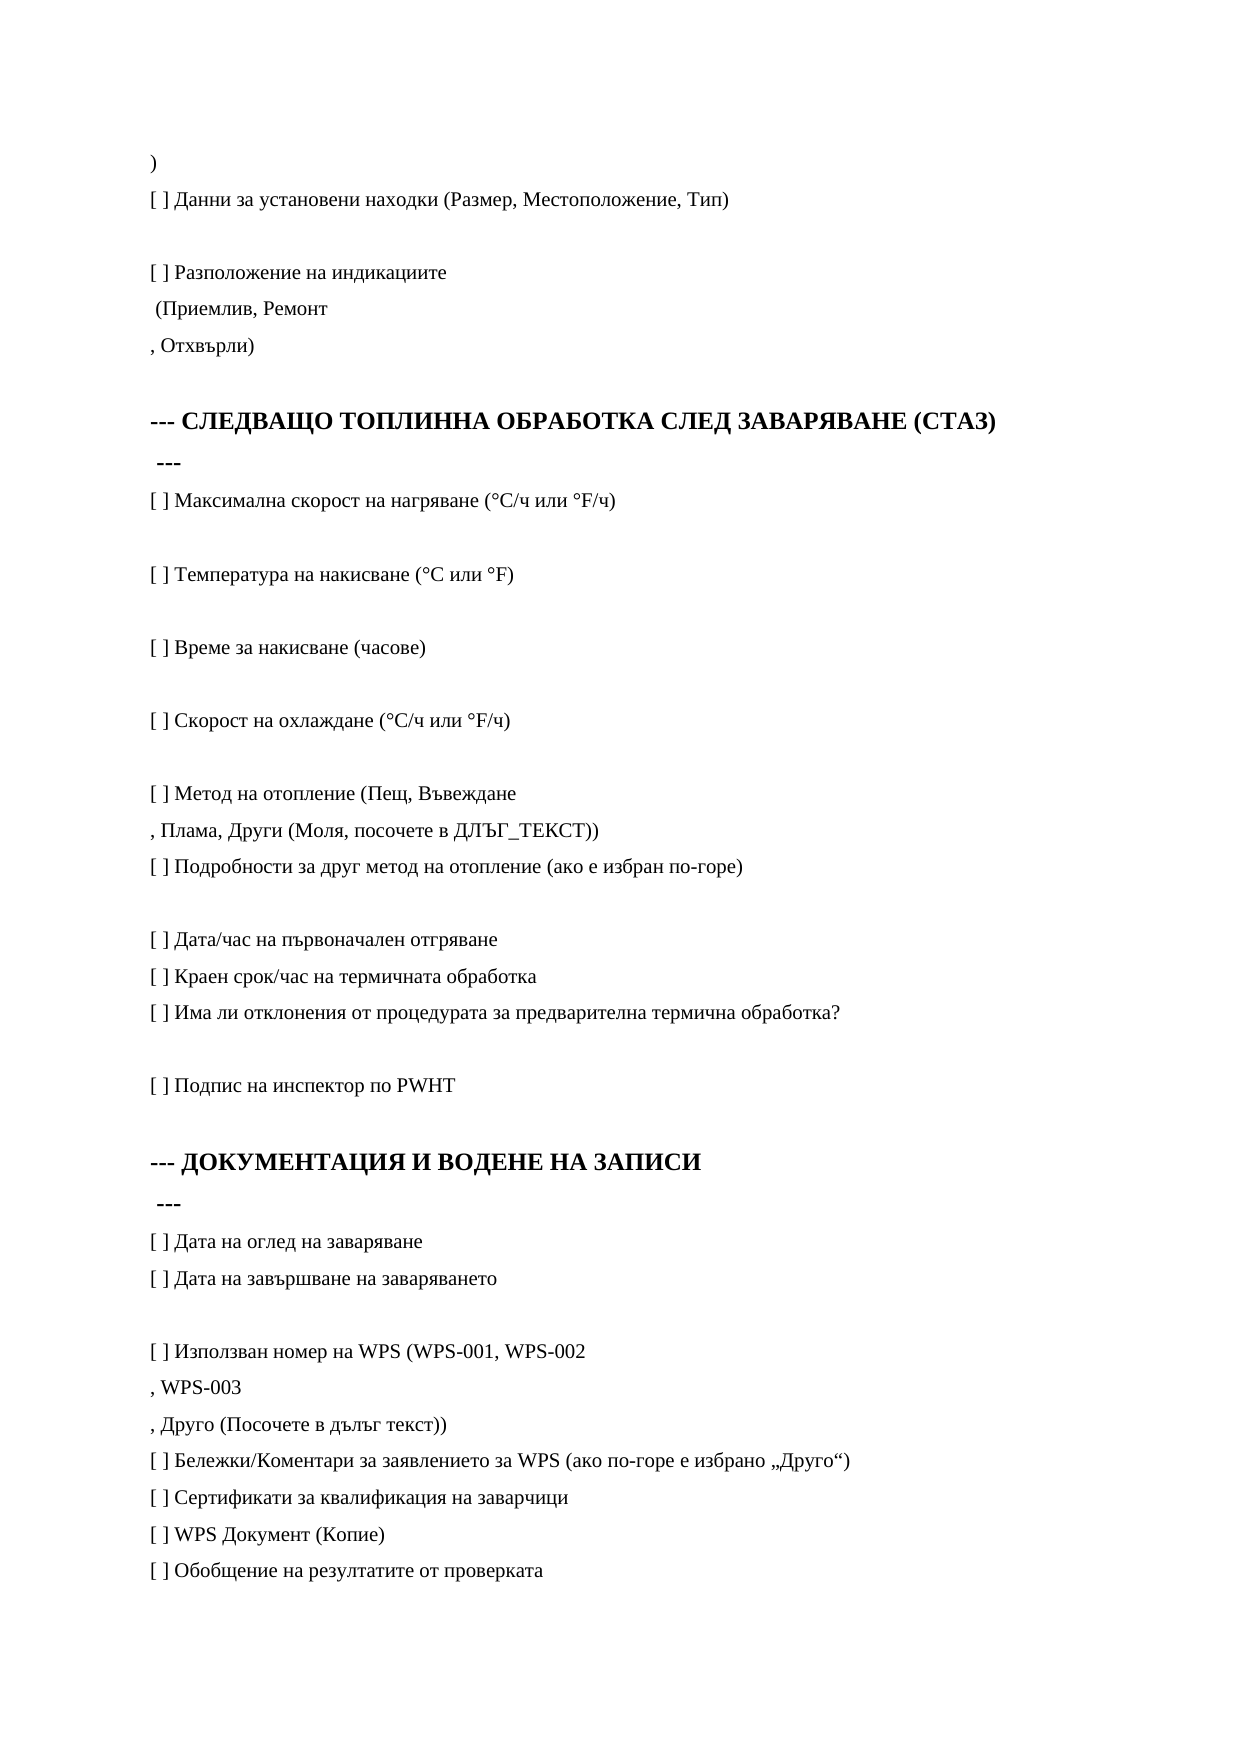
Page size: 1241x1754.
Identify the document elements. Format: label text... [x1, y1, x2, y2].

text , Друго (Посочете в дълъг текст)) [150, 1412, 1090, 1436]
text [ ] Подробности за друг метод на отопление (ако е избран по-горе) [150, 854, 1090, 878]
text [ ] Скорост на охлаждане (°C/ч или °F/ч) [150, 708, 1090, 732]
text --- ДОКУМЕНТАЦИЯ И ВОДЕНЕ НА ЗАПИСИ [150, 1147, 1090, 1175]
text [ ] Време за накисване (часове) [150, 635, 1090, 659]
text [ ] Дата на завършване на заваряването [150, 1266, 1090, 1290]
text [ ] Максимална скорост на нагряване (°C/ч или °F/ч) [150, 488, 1090, 512]
text [ ] Краен срок/час на термичната обработка [150, 964, 1090, 988]
text [ ] Бележки/Коментари за заявлението за WPS (ако по-горе е избрано „Друго“) [150, 1448, 1090, 1472]
text ) [150, 150, 1090, 174]
text , Плама, Други (Моля, посочете в ДЛЪГ_ТЕКСТ)) [150, 817, 1090, 842]
text [ ] Подпис на инспектор по PWHT [150, 1073, 1090, 1097]
text --- [150, 1188, 1090, 1217]
text [ ] WPS Документ (Копие) [150, 1522, 1090, 1546]
text [ ] Данни за установени находки (Размер, Местоположение, Тип) [150, 187, 1090, 211]
text (Приемлив, Ремонт [150, 296, 1090, 320]
text [ ] Използван номер на WPS (WPS-001, WPS-002 [150, 1339, 1090, 1363]
text , WPS-003 [150, 1375, 1090, 1399]
text [ ] Сертификати за квалификация на заварчици [150, 1485, 1090, 1509]
text [ ] Температура на накисване (°C или °F) [150, 562, 1090, 586]
text [ ] Разположение на индикациите [150, 260, 1090, 284]
text --- [150, 447, 1090, 476]
text [ ] Метод на отопление (Пещ, Въвеждане [150, 781, 1090, 805]
text [ ] Дата/час на първоначален отгряване [150, 927, 1090, 951]
text [ ] Има ли отклонения от процедурата за предварителна термична обработка? [150, 1000, 1090, 1024]
text , Отхвърли) [150, 333, 1090, 357]
text [ ] Дата на оглед на заваряване [150, 1229, 1090, 1253]
text [ ] Обобщение на резултатите от проверката [150, 1558, 1090, 1582]
text --- СЛЕДВАЩО ТОПЛИННА ОБРАБОТКА СЛЕД ЗАВАРЯВАНЕ (СТАЗ) [150, 406, 1090, 435]
